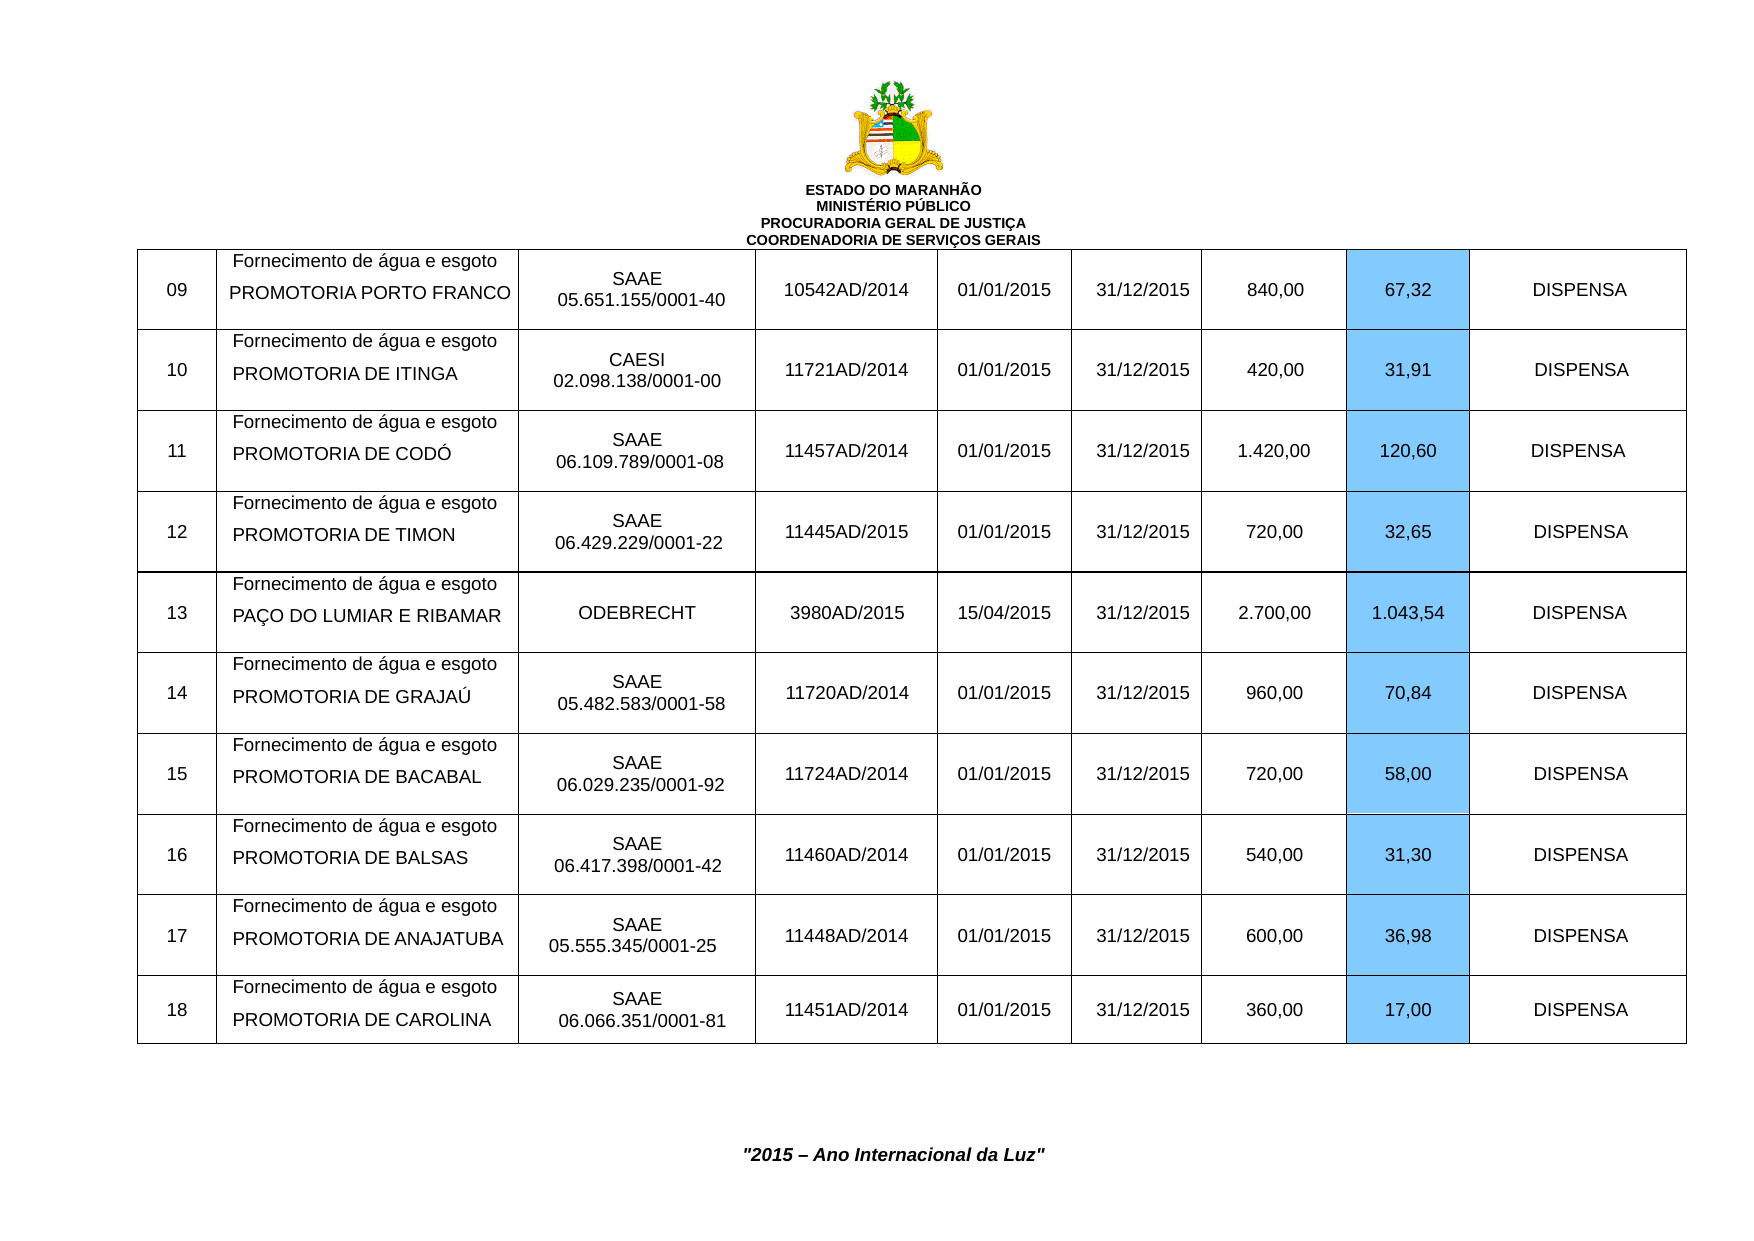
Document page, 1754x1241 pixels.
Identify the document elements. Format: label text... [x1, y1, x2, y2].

table_cell 31/12/2015 [1072, 653, 1201, 733]
table_cell 10 [138, 330, 216, 410]
table_cell Fornecimento de água e esgoto PROMOTORIA DE BALSAS [217, 815, 518, 894]
table_cell DISPENSA [1470, 250, 1686, 329]
table_cell 15/04/2015 [938, 573, 1071, 652]
table_cell 1.043,54 [1347, 573, 1469, 652]
table_cell Fornecimento de água e esgoto PROMOTORIA DE CODÓ [217, 411, 518, 491]
table_cell 11451AD/2014 [756, 976, 937, 1043]
table_cell 720,00 [1202, 492, 1346, 571]
table_cell 32,65 [1347, 492, 1469, 571]
table_cell 31/12/2015 [1072, 976, 1201, 1043]
table_cell SAAE 06.417.398/0001-42 [519, 815, 755, 894]
table_cell CAESI 02.098.138/0001-00 [519, 330, 755, 410]
table_cell 11724AD/2014 [756, 734, 937, 813]
table_cell 18 [138, 976, 216, 1043]
table_cell 31/12/2015 [1072, 330, 1201, 410]
table_cell DISPENSA [1470, 815, 1686, 894]
table_cell 540,00 [1202, 815, 1346, 894]
table_cell DISPENSA [1470, 895, 1686, 975]
table_cell 01/01/2015 [938, 895, 1071, 975]
table_cell DISPENSA [1470, 734, 1686, 813]
table_cell SAAE 06.066.351/0001-81 [519, 976, 755, 1043]
table_cell 11 [138, 411, 216, 491]
table_cell 01/01/2015 [938, 250, 1071, 329]
table_cell 67,32 [1347, 250, 1469, 329]
table_cell ODEBRECHT [519, 573, 755, 652]
table_cell 70,84 [1347, 653, 1469, 733]
table_cell SAAE 06.109.789/0001-08 [519, 411, 755, 491]
table_cell Fornecimento de água e esgoto PAÇO DO LUMIAR E RIBAMAR [217, 573, 518, 652]
table_cell 2.700,00 [1202, 573, 1346, 652]
table_cell 960,00 [1202, 653, 1346, 733]
table_cell 12 [138, 492, 216, 571]
table_cell 31,91 [1347, 330, 1469, 410]
table_cell 10542AD/2014 [756, 250, 937, 329]
table_cell 120,60 [1347, 411, 1469, 491]
table_cell 3980AD/2015 [756, 573, 937, 652]
table_cell DISPENSA [1470, 411, 1686, 491]
table_cell Fornecimento de água e esgoto PROMOTORIA DE BACABAL [217, 734, 518, 813]
table_cell 31/12/2015 [1072, 815, 1201, 894]
table_cell Fornecimento de água e esgoto PROMOTORIA DE TIMON [217, 492, 518, 571]
table_cell DISPENSA [1470, 653, 1686, 733]
table_cell 15 [138, 734, 216, 813]
table_cell 360,00 [1202, 976, 1346, 1043]
table_cell 17 [138, 895, 216, 975]
table_cell 58,00 [1347, 734, 1469, 813]
table_cell 17,00 [1347, 976, 1469, 1043]
table_cell 31/12/2015 [1072, 492, 1201, 571]
table_cell 13 [138, 573, 216, 652]
table_cell DISPENSA [1470, 330, 1686, 410]
table_cell 11460AD/2014 [756, 815, 937, 894]
table_cell Fornecimento de água e esgoto PROMOTORIA DE ANAJATUBA [217, 895, 518, 975]
table_cell 09 [138, 250, 216, 329]
table_cell 420,00 [1202, 330, 1346, 410]
table_cell DISPENSA [1470, 976, 1686, 1043]
table_cell 16 [138, 815, 216, 894]
table_cell 11445AD/2015 [756, 492, 937, 571]
table_cell 11720AD/2014 [756, 653, 937, 733]
table_cell 14 [138, 653, 216, 733]
table_cell SAAE 05.482.583/0001-58 [519, 653, 755, 733]
table_cell SAAE 05.555.345/0001-25 [519, 895, 755, 975]
table_cell Fornecimento de água e esgoto PROMOTORIA DE CAROLINA [217, 976, 518, 1043]
table_cell 31/12/2015 [1072, 250, 1201, 329]
table_cell 720,00 [1202, 734, 1346, 813]
table_cell DISPENSA [1470, 573, 1686, 652]
table_cell 01/01/2015 [938, 492, 1071, 571]
table_cell 31/12/2015 [1072, 573, 1201, 652]
table_cell Fornecimento de água e esgoto PROMOTORIA DE ITINGA [217, 330, 518, 410]
table_cell 31/12/2015 [1072, 411, 1201, 491]
table_cell SAAE 06.429.229/0001-22 [519, 492, 755, 571]
table_cell 31/12/2015 [1072, 734, 1201, 813]
picture [839, 75, 948, 182]
table_cell 11721AD/2014 [756, 330, 937, 410]
table_cell 11448AD/2014 [756, 895, 937, 975]
table_cell 01/01/2015 [938, 734, 1071, 813]
table_cell DISPENSA [1470, 492, 1686, 571]
table_cell SAAE 06.029.235/0001-92 [519, 734, 755, 813]
table_cell 01/01/2015 [938, 330, 1071, 410]
table_cell 31,30 [1347, 815, 1469, 894]
table_cell 600,00 [1202, 895, 1346, 975]
table_cell 01/01/2015 [938, 815, 1071, 894]
table_cell 31/12/2015 [1072, 895, 1201, 975]
table_cell 1.420,00 [1202, 411, 1346, 491]
table_cell 840,00 [1202, 250, 1346, 329]
table_cell Fornecimento de água e esgoto PROMOTORIA DE GRAJAÚ [217, 653, 518, 733]
table_cell 01/01/2015 [938, 976, 1071, 1043]
table_cell 36,98 [1347, 895, 1469, 975]
table_cell 01/01/2015 [938, 411, 1071, 491]
table_cell 01/01/2015 [938, 653, 1071, 733]
table_cell 11457AD/2014 [756, 411, 937, 491]
table_cell SAAE 05.651.155/0001-40 [519, 250, 755, 329]
table_cell Fornecimento de água e esgoto PROMOTORIA PORTO FRANCO [217, 250, 518, 329]
